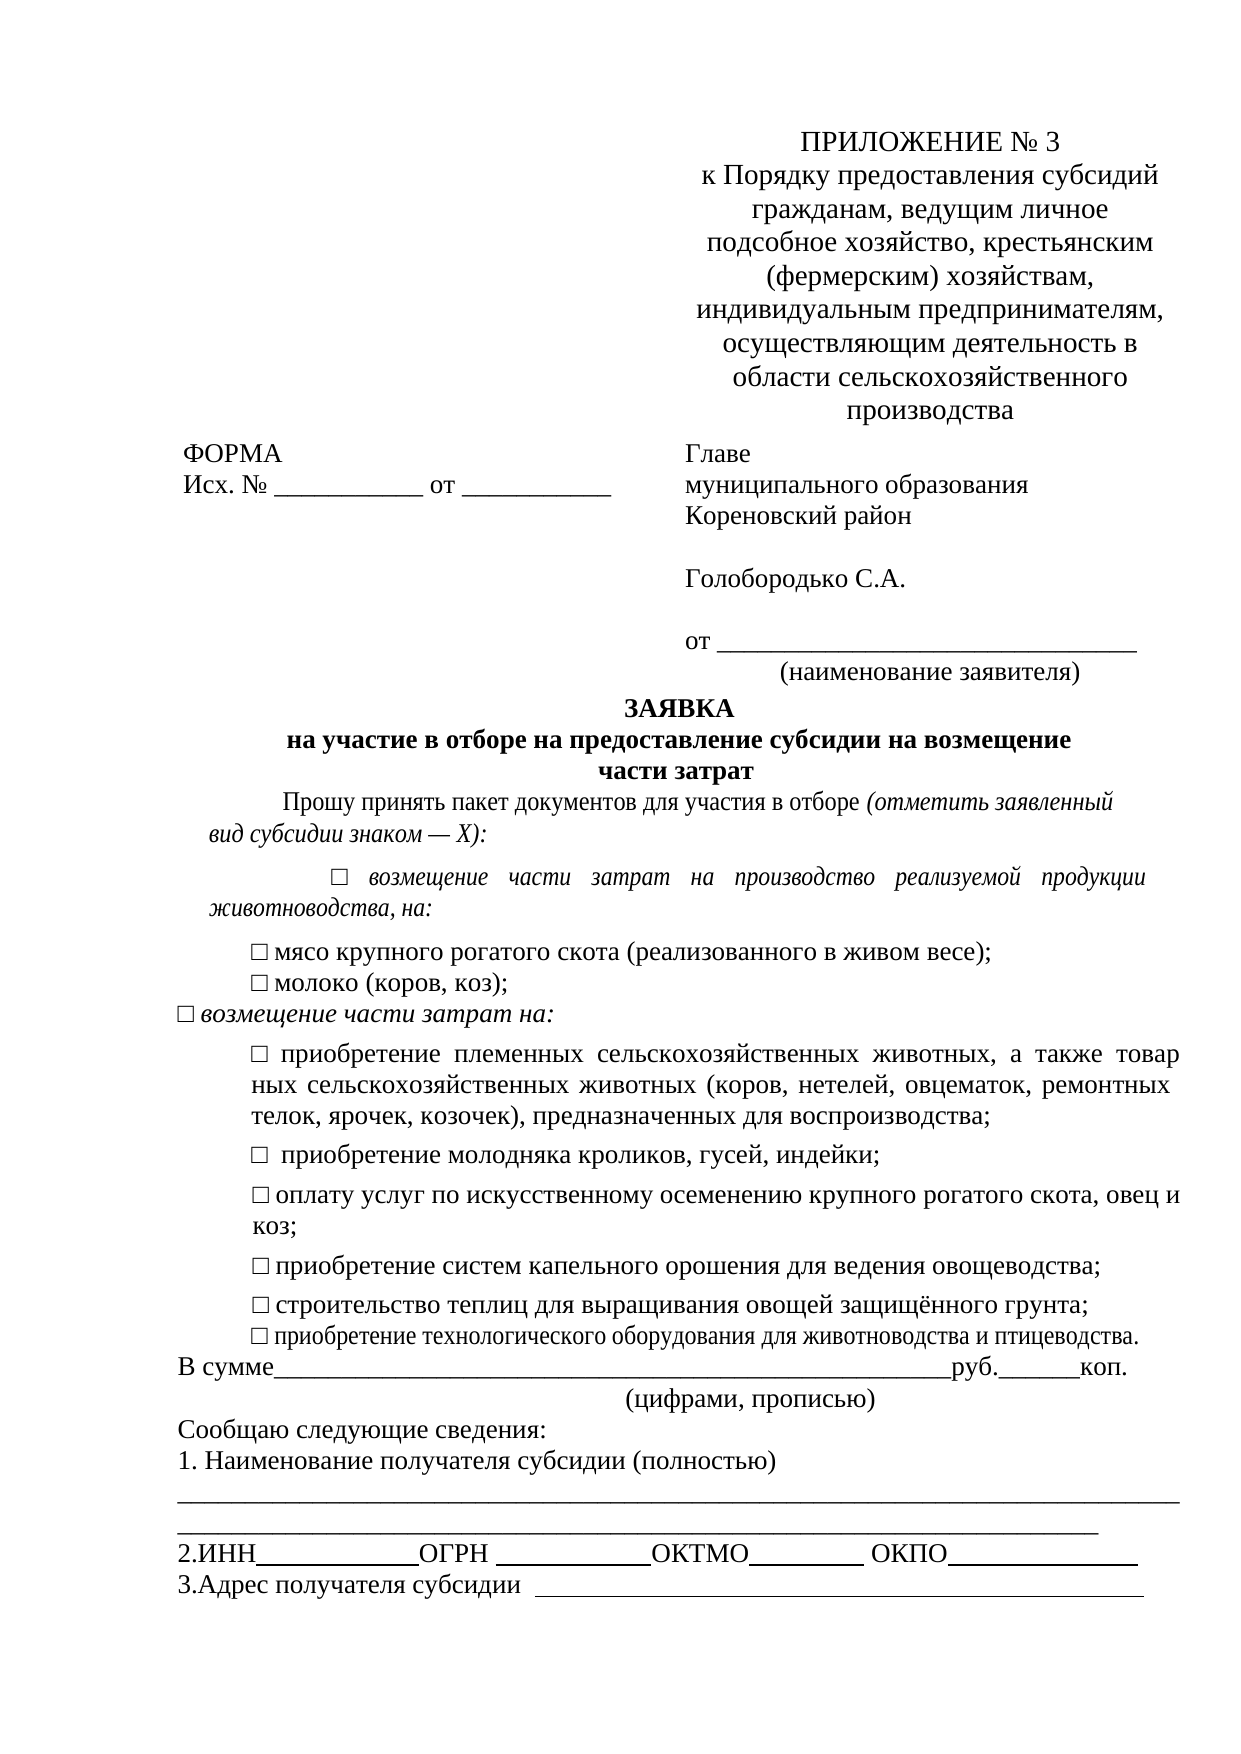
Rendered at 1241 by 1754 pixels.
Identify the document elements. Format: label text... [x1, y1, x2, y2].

text ЗАЯВКА [177, 692, 1181, 723]
text (цифрами, прописью) [177, 1382, 1181, 1413]
list □ оплату услуг по искусственному осеменению крупного рогатого скота, овец и коз; [252, 1178, 1181, 1240]
table_cell ФОРМА Исх. № ___________ от ___________ [177, 431, 679, 692]
table_cell Главе муниципального образования Кореновский район Голобородько С.А. от _______________________________ (наименование заявителя) [679, 431, 1181, 692]
text □ возмещение части затрат на: [177, 997, 1181, 1028]
text Сообщаю следующие сведения: [177, 1413, 1181, 1444]
text Прошу принять пакет документов для участия в отборе (отметить заявленный вид субсидии знаком — X): [209, 786, 1149, 848]
text 2.ИНН ОГРН ОКТМО ОКПО 3.Адрес получателя субсидии [177, 1537, 1181, 1600]
list □ приобретение систем капельного орошения для ведения овощеводства; [252, 1249, 1181, 1280]
text □ мясо крупного рогатого скота (реализованного в живом весе); [177, 935, 1181, 966]
text В сумме__________________________________________________руб.______коп. [177, 1351, 1181, 1382]
table_header ПРИЛОЖЕНИЕ № 3 к Порядку предоставления субсидий гражданам, ведущим личное подсобное хозяйство, крестьянским (фермерским) хозяйствам, индивидуальным предпринимателям, осуществляющим деятельность в области сельскохозяйственного производства [679, 118, 1181, 431]
text □ приобретение молодняка кроликов, гусей, индейки; [177, 1139, 1181, 1170]
table_header [177, 118, 679, 431]
list □ строительство теплиц для выращивания овощей защищённого грунта; [252, 1288, 1181, 1319]
text □ возмещение части затрат на производство реализуемой продукции животноводства, на: [209, 860, 1149, 923]
text 1. Наименование получателя субсидии (полностью) ______________________________________________________________________________________________________________________________________________ [177, 1444, 1181, 1537]
text на участие в отборе на предоставление субсидии на возмещение части затрат [266, 723, 1093, 786]
text □ молоко (коров, коз); [177, 966, 1181, 997]
text □ приобретение племенных сельскохозяйственных животных, а также товар ных сельскохозяйственных животных (коров, нетелей, овцематок, ремонтных телок, ярочек, козочек), предназначенных для воспроизводства; [177, 1037, 1181, 1130]
text □ приобретение технологического оборудования для животноводства и птицеводства. [177, 1319, 1181, 1351]
